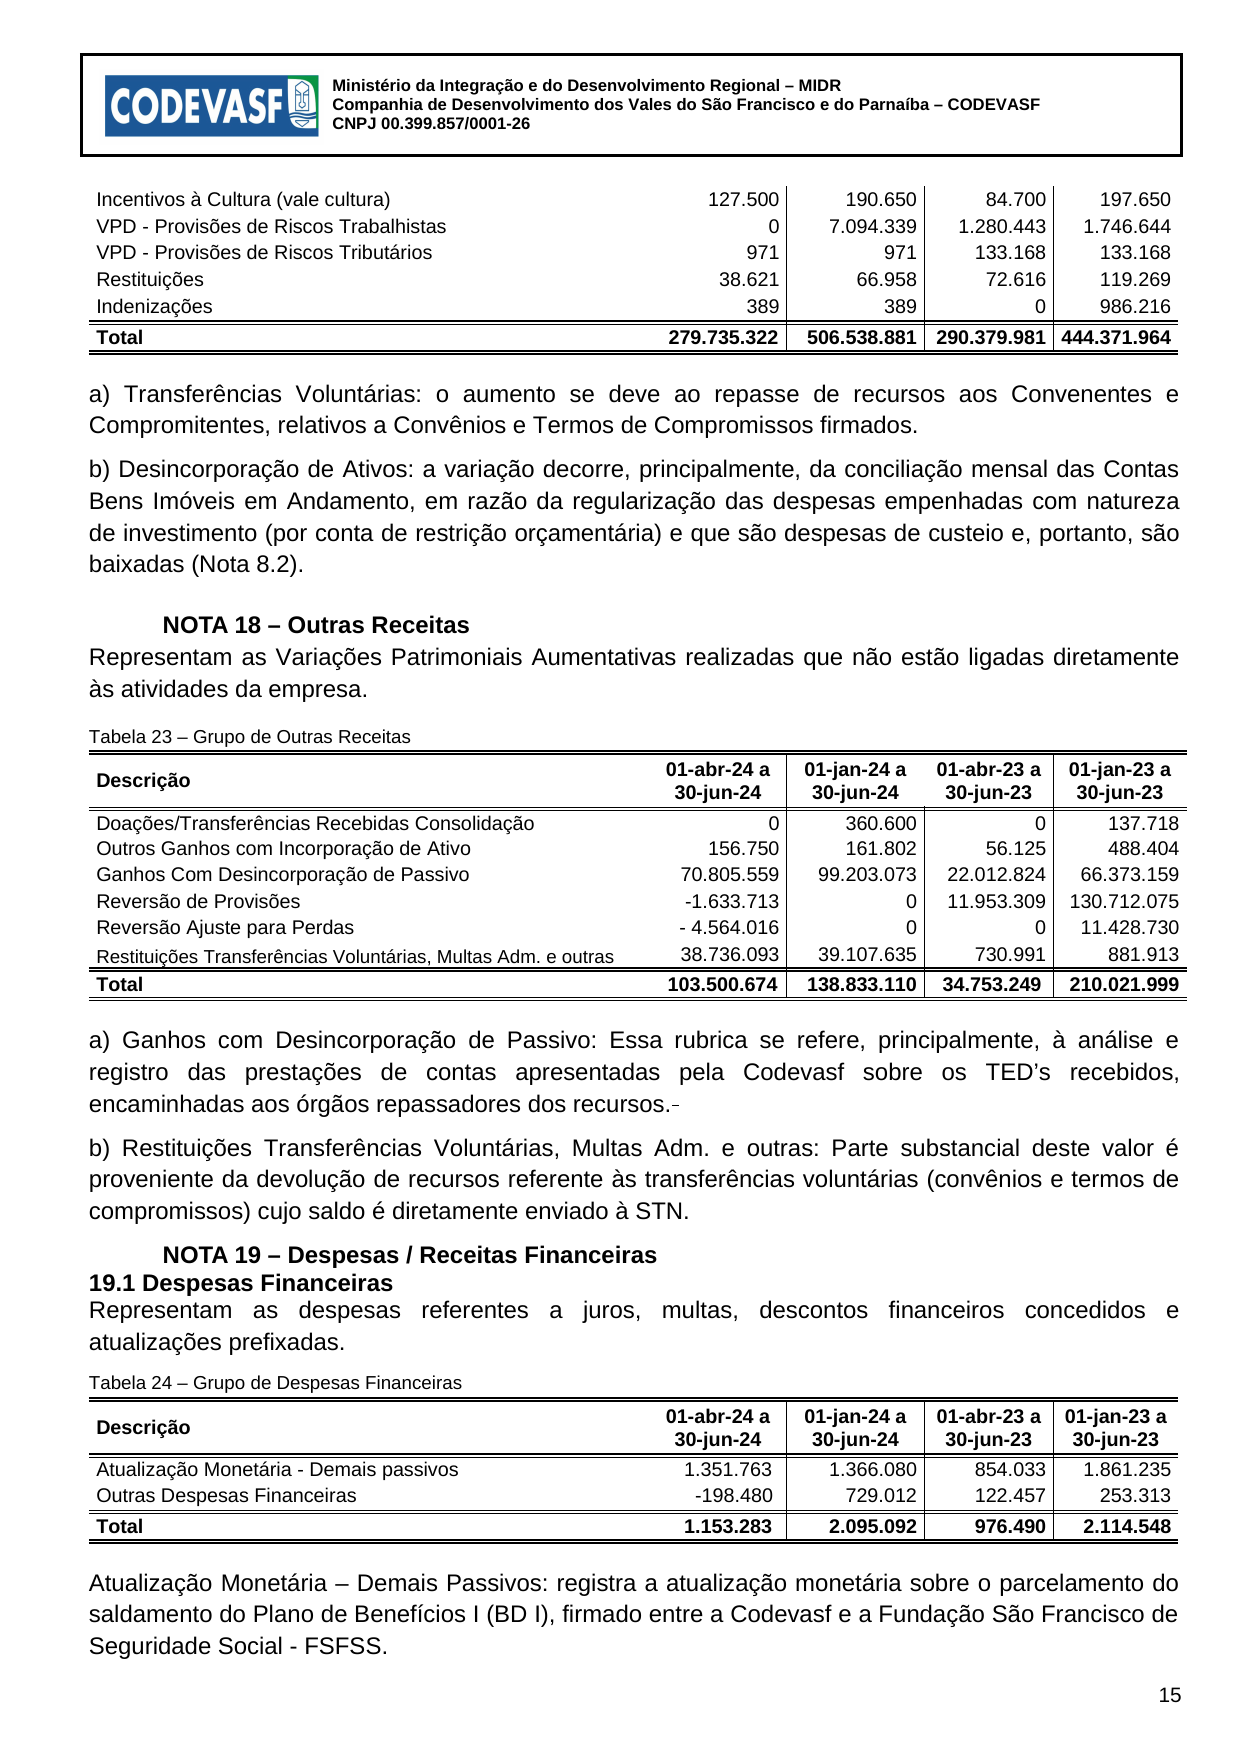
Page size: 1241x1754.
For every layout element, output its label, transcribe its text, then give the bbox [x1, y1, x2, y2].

table_cell 1.351.763 [649, 1458, 786, 1481]
table_cell Atualização Monetária - Demais passivos [89, 1458, 649, 1481]
table_cell 210.021.999 [1054, 972, 1187, 997]
table_header Descrição [89, 755, 649, 806]
table_cell 290.379.981 [925, 325, 1053, 350]
table_cell VPD - Provisões de Riscos Tributários [89, 239, 649, 266]
table_cell 11.428.730 [1054, 914, 1187, 941]
table_cell -198.480 [649, 1481, 786, 1509]
text 19.1 Despesas Financeiras [89, 1269, 1181, 1296]
table_cell 11.953.309 [925, 888, 1053, 914]
table_cell 976.490 [925, 1514, 1053, 1539]
table_cell 279.735.322 [649, 325, 786, 350]
table_header 01-abr-24 a 30-jun-24 [649, 1402, 786, 1453]
table_cell 138.833.110 [787, 972, 924, 997]
table_cell 1.746.644 [1054, 213, 1178, 239]
table_cell 133.168 [1054, 239, 1178, 266]
table_cell 0 [787, 888, 924, 914]
table_cell 72.616 [925, 266, 1053, 292]
table_header 01-jan-24 a 30-jun-24 [787, 755, 924, 806]
table_cell 70.805.559 [649, 861, 786, 888]
table_header 01-abr-23 a 30-jun-23 [925, 1402, 1053, 1453]
table_cell 1.861.235 [1054, 1458, 1178, 1481]
text Tabela 23 – Grupo de Outras Receitas [89, 725, 1181, 747]
table_cell 0 [925, 811, 1053, 834]
table_cell 66.958 [787, 266, 924, 292]
table_cell 161.802 [787, 835, 924, 861]
table_cell 127.500 [649, 186, 786, 213]
table_cell Restituições [89, 266, 649, 292]
table_cell 38.621 [649, 266, 786, 292]
subtitle NOTA 19 – Despesas / Receitas Financeiras [89, 1241, 1181, 1269]
table_cell 253.313 [1054, 1481, 1178, 1509]
table_cell 156.750 [649, 835, 786, 861]
table_cell 360.600 [787, 811, 924, 834]
table_cell Incentivos à Cultura (vale cultura) [89, 186, 649, 213]
table_cell 0 [787, 914, 924, 941]
table_cell 99.203.073 [787, 861, 924, 888]
table_cell 38.736.093 [649, 941, 786, 967]
table_cell Outras Despesas Financeiras [89, 1481, 649, 1509]
table_cell 0 [649, 213, 786, 239]
table_cell 971 [649, 239, 786, 266]
table_cell 730.991 [925, 941, 1053, 967]
table_cell 2.114.548 [1054, 1514, 1178, 1539]
table_cell 39.107.635 [787, 941, 924, 967]
table_cell 197.650 [1054, 186, 1178, 213]
table_cell 7.094.339 [787, 213, 924, 239]
table_cell 130.712.075 [1054, 888, 1187, 914]
table_cell Total [89, 1514, 649, 1539]
table_header 01-abr-23 a 30-jun-23 [924, 755, 1053, 806]
table_cell - 4.564.016 [649, 914, 786, 941]
table_cell VPD - Provisões de Riscos Trabalhistas [89, 213, 649, 239]
table_cell 389 [649, 292, 786, 320]
table_header Descrição [89, 1402, 649, 1453]
table_cell 137.718 [1054, 811, 1187, 834]
table_cell Total [89, 325, 649, 350]
table_cell Outros Ganhos com Incorporação de Ativo [89, 835, 649, 861]
table_header 01-abr-24 a 30-jun-24 [649, 755, 786, 806]
table_cell 34.753.249 [925, 972, 1053, 997]
table_cell 66.373.159 [1054, 861, 1187, 888]
table_cell 389 [787, 292, 924, 320]
table_cell 56.125 [925, 835, 1053, 861]
table_cell 1.366.080 [787, 1458, 924, 1481]
subtitle NOTA 18 – Outras Receitas [89, 611, 1181, 639]
table_header 01-jan-24 a 30-jun-24 [787, 1402, 924, 1453]
text b) Restituições Transferências Voluntárias, Multas Adm. e outras: Parte substancial deste valor é proveniente da devolução de recursos referente às transferências voluntárias (convênios e termos de compromissos) cujo saldo é diretamente enviado à STN. [89, 1134, 1181, 1224]
text Atualização Monetária – Demais Passivos: registra a atualização monetária sobre o parcelamento do saldamento do Plano de Benefícios I (BD I), firmado entre a Codevasf e a Fundação São Francisco de Seguridade Social - FSFSS. [89, 1569, 1181, 1659]
table_cell 2.095.092 [787, 1514, 924, 1539]
table_cell 119.269 [1054, 266, 1178, 292]
table_cell 971 [787, 239, 924, 266]
text Representam as despesas referentes a juros, multas, descontos financeiros concedidos e atualizações prefixadas. [89, 1296, 1181, 1356]
table_cell Reversão de Provisões [89, 888, 649, 914]
table_cell 444.371.964 [1054, 325, 1178, 350]
text b) Desincorporação de Ativos: a variação decorre, principalmente, da conciliação mensal das Contas Bens Imóveis em Andamento, em razão da regularização das despesas empenhadas com natureza de investimento (por conta de restrição orçamentária) e que são despesas de custeio e, portanto, são baixadas (Nota 8.2). [89, 455, 1181, 578]
table_cell 103.500.674 [649, 972, 786, 997]
table_cell 1.153.283 [649, 1514, 786, 1539]
table_cell Restituições Transferências Voluntárias, Multas Adm. e outras [89, 941, 649, 967]
table_cell 729.012 [787, 1481, 924, 1509]
table_cell Doações/Transferências Recebidas Consolidação [89, 811, 649, 834]
table_cell 122.457 [925, 1481, 1053, 1509]
table_cell -1.633.713 [649, 888, 786, 914]
table_cell 133.168 [925, 239, 1053, 266]
table_cell 0 [925, 292, 1053, 320]
table_header 01-jan-23 a 30-jun-23 [1054, 1402, 1178, 1453]
table_cell 190.650 [787, 186, 924, 213]
picture [99, 69, 325, 145]
table_cell 84.700 [925, 186, 1053, 213]
text Representam as Variações Patrimoniais Aumentativas realizadas que não estão ligadas diretamente às atividades da empresa. [89, 643, 1181, 702]
table_cell 488.404 [1054, 835, 1187, 861]
table_cell Indenizações [89, 292, 649, 320]
table_cell 986.216 [1054, 292, 1178, 320]
table_cell Total [89, 972, 649, 997]
table_cell 22.012.824 [925, 861, 1053, 888]
text a) Ganhos com Desincorporação de Passivo: Essa rubrica se refere, principalmente, à análise e registro das prestações de contas apresentadas pela Codevasf sobre os TED’s recebidos, encaminhadas aos órgãos repassadores dos recursos. [89, 1026, 1181, 1117]
table_header 01-jan-23 a 30-jun-23 [1054, 755, 1187, 806]
table_cell 506.538.881 [787, 325, 924, 350]
table_cell 1.280.443 [925, 213, 1053, 239]
table_cell 854.033 [925, 1458, 1053, 1481]
text Tabela 24 – Grupo de Despesas Financeiras [89, 1372, 1181, 1394]
text a) Transferências Voluntárias: o aumento se deve ao repasse de recursos aos Convenentes e Compromitentes, relativos a Convênios e Termos de Compromissos firmados. [89, 379, 1181, 439]
table_cell 881.913 [1054, 941, 1187, 967]
table_cell 0 [925, 914, 1053, 941]
table_cell Ganhos Com Desincorporação de Passivo [89, 861, 649, 888]
table_cell 0 [649, 811, 786, 834]
table_cell Reversão Ajuste para Perdas [89, 914, 649, 941]
